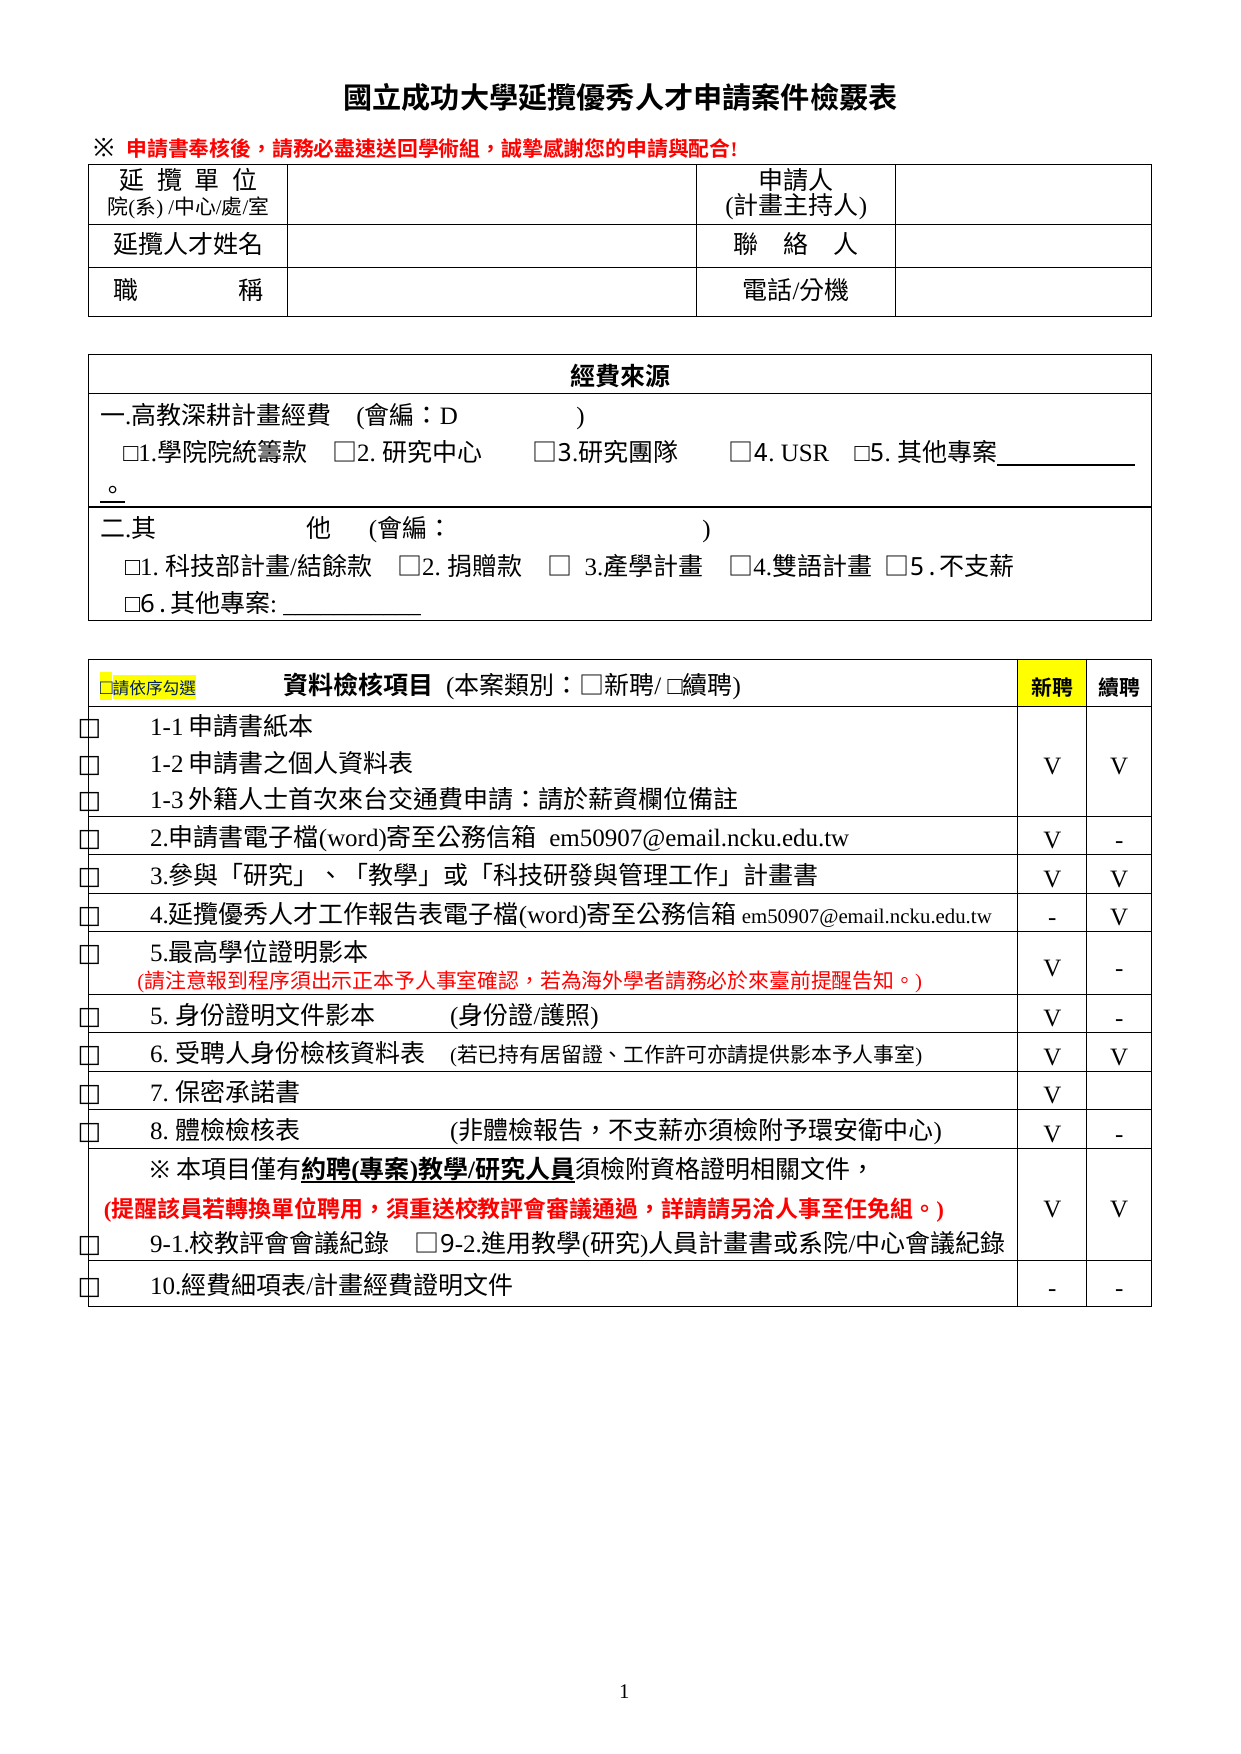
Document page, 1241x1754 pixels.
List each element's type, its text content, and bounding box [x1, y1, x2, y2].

table_cell 7. 保密承諾書 [89, 1072, 1017, 1109]
table_header □請依序勾選 資料檢核項目 (本案類別：□新聘/ □續聘) [89, 660, 1017, 706]
table_cell 3.參與「研究」、「教學」或「科技研發與管理工作」計畫書 [89, 855, 1017, 893]
table_cell - [1087, 1261, 1151, 1306]
table_cell [896, 268, 1151, 316]
table_cell - [1018, 894, 1086, 931]
table_cell V [1018, 1149, 1086, 1260]
table_cell 8. 體檢檢核表 (非體檢報告，不支薪亦須檢附予環安衛中心) [89, 1110, 1017, 1148]
table_cell V [1018, 1110, 1086, 1148]
table_cell 聯 絡 人 [697, 225, 895, 267]
table_cell V [1087, 1033, 1151, 1071]
table_cell - [1087, 995, 1151, 1032]
table_header [896, 165, 1151, 224]
table_cell [288, 225, 696, 267]
table_cell 一.高教深耕計畫經費 (會編：D ) □1.學院院統籌款 □2. 研究中心 □3.研究團隊 □4. USR □5. 其他專案 。 [89, 394, 1151, 506]
table_cell V [1018, 817, 1086, 854]
table_cell - [1087, 1110, 1151, 1148]
table_cell V [1018, 995, 1086, 1032]
table_header 延 攬 單 位 院(系) /中心/處/室 [89, 165, 287, 224]
table_cell 2.申請書電子檔(word)寄至公務信箱 em50907@email.ncku.edu.tw [89, 817, 1017, 854]
table_cell [288, 268, 696, 316]
table_header [288, 165, 696, 224]
table_cell 二.其 他 (會編： ) □1. 科技部計畫/結餘款 □2. 捐贈款 □ 3.產學計畫 □4.雙語計畫 □5.不支薪 □6.其他專案: ___________ [89, 508, 1151, 620]
table_cell 延攬人才姓名 [89, 225, 287, 267]
table_cell 6. 受聘人身份檢核資料表 (若已持有居留證、工作許可亦請提供影本予人事室) [89, 1033, 1017, 1071]
table_cell 職 稱 [89, 268, 287, 316]
table_cell V [1018, 855, 1086, 893]
table_cell - [1018, 1261, 1086, 1306]
list 申請書奉核後，請務必盡速送回學術組，誠摯感謝您的申請與配合! 發處學術組填寫 [89, 130, 1152, 164]
table_cell 5. 身份證明文件影本 (身份證/護照) [89, 995, 1017, 1032]
table_header 續聘 [1087, 660, 1151, 706]
table_cell [896, 225, 1151, 267]
table_cell V [1087, 855, 1151, 893]
table_cell - [1087, 817, 1151, 854]
table_cell V [1087, 707, 1151, 816]
table_cell V [1087, 1149, 1151, 1260]
table_cell 10.經費細項表/計畫經費證明文件 [89, 1261, 1017, 1306]
table_cell V [1018, 932, 1086, 993]
table_cell ※ 本項目僅有約聘(專案)教學/研究人員須檢附資格證明相關文件， (提醒該員若轉換單位聘用，須重送校教評會審議通過，詳請請另洽人事至任免組。) 9-1.校教評會會議紀錄 □9-2.進用教學(研究)人員計畫書或系院/中心會議紀錄 [89, 1149, 1017, 1260]
text 國立成功大學延攬優秀人才申請案件檢覈表 [89, 75, 1152, 117]
table_cell 電話/分機 [697, 268, 895, 316]
table_cell - [1087, 932, 1151, 993]
table_cell [1087, 1072, 1151, 1109]
table_header 新聘 [1018, 660, 1086, 706]
table_cell 5.最高學位證明影本 (請注意報到程序須出示正本予人事室確認，若為海外學者請務必於來臺前提醒告知。) [89, 932, 1017, 993]
table_cell V [1018, 1033, 1086, 1071]
table_cell 1-1申請書紙本 1-2申請書之個人資料表 1-3外籍人士首次來台交通費申請：請於薪資欄位備註 [89, 707, 1017, 816]
table_header 經費來源 [89, 355, 1151, 393]
table_cell 4.延攬優秀人才工作報告表電子檔(word)寄至公務信箱em50907@email.ncku.edu.tw [89, 894, 1017, 931]
table_cell V [1018, 707, 1086, 816]
table_header 申請人 (計畫主持人) [697, 165, 895, 224]
table_cell V [1087, 894, 1151, 931]
table_cell V [1018, 1072, 1086, 1109]
